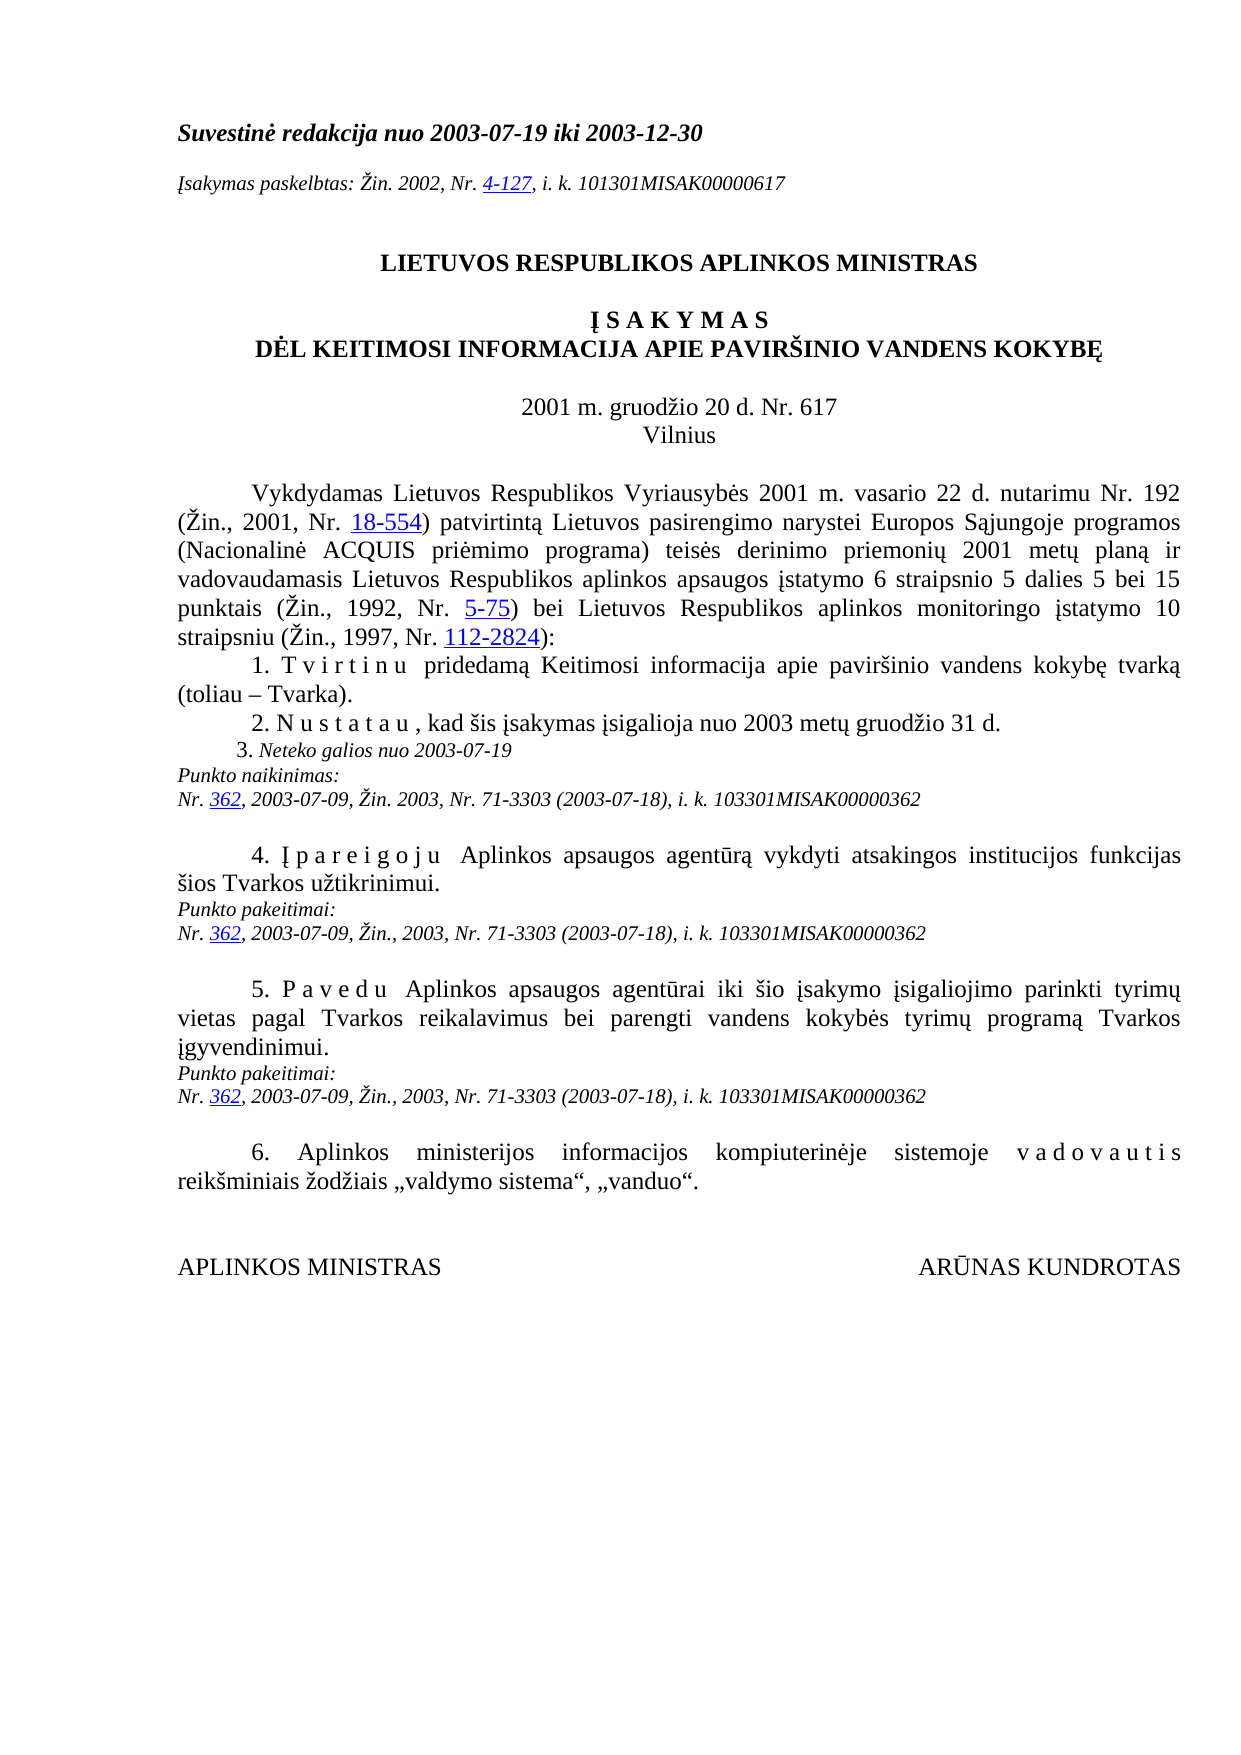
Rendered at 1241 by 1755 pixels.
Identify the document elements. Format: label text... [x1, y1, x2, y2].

text 1. Tvirtinu pridedamą Keitimosi informacija apie paviršinio vandens kokybę tvarką (toliau – Tvarka). [177, 650, 1181, 708]
text Suvestinė redakcija nuo 2003-07-19 iki 2003-12-30 [177, 118, 1181, 147]
text Nr. 362, 2003-07-09, Žin., 2003, Nr. 71-3303 (2003-07-18), i. k. 103301MISAK00000362 [177, 1084, 1181, 1108]
text 2. Nustatau, kad šis įsakymas įsigalioja nuo 2003 metų gruodžio 31 d. [177, 708, 1181, 737]
text Nr. 362, 2003-07-09, Žin., 2003, Nr. 71-3303 (2003-07-18), i. k. 103301MISAK00000362 [177, 921, 1181, 945]
text Punkto pakeitimai: [177, 1060, 1181, 1084]
text 6. Aplinkos ministerijos informacijos kompiuterinėje sistemoje vadovautis reikšminiais žodžiais „valdymo sistema“, „vanduo“. [177, 1137, 1181, 1195]
text Vilnius [177, 420, 1181, 449]
text LIETUVOS RESPUBLIKOS APLINKOS MINISTRAS [177, 248, 1181, 277]
text 2001 m. gruodžio 20 d. Nr. 617 [177, 392, 1181, 420]
text Įsakymas paskelbtas: Žin. 2002, Nr. 4-127, i. k. 101301MISAK00000617 [177, 171, 1181, 195]
text Nr. 362, 2003-07-09, Žin. 2003, Nr. 71-3303 (2003-07-18), i. k. 103301MISAK00000362 [177, 787, 1181, 811]
text 3. Neteko galios nuo 2003-07-19 [177, 737, 1181, 763]
text APLINKOS MINISTRAS ARŪNAS KUNDROTAS [177, 1252, 1181, 1281]
text Punkto pakeitimai: [177, 897, 1181, 921]
text Punkto naikinimas: [177, 763, 1181, 787]
text 5. Pavedu Aplinkos apsaugos agentūrai iki šio įsakymo įsigaliojimo parinkti tyrimų vietas pagal Tvarkos reikalavimus bei parengti vandens kokybės tyrimų programą Tvarkos įgyvendinimui. [177, 974, 1181, 1060]
text DĖL KEITIMOSI INFORMACIJA APIE PAVIRŠINIO VANDENS KOKYBĘ [177, 334, 1181, 363]
text Vykdydamas Lietuvos Respublikos Vyriausybės 2001 m. vasario 22 d. nutarimu Nr. 192 (Žin., 2001, Nr. 18-554) patvirtintą Lietuvos pasirengimo narystei Europos Sąjungoje programos (Nacionalinė ACQUIS priėmimo programa) teisės derinimo priemonių 2001 metų planą ir vadovaudamasis Lietuvos Respublikos aplinkos apsaugos įstatymo 6 straipsnio 5 dalies 5 bei 15 punktais (Žin., 1992, Nr. 5-75) bei Lietuvos Respublikos aplinkos monitoringo įstatymo 10 straipsniu (Žin., 1997, Nr. 112-2824): [177, 478, 1181, 650]
text 4. Įpareigoju Aplinkos apsaugos agentūrą vykdyti atsakingos institucijos funkcijas šios Tvarkos užtikrinimui. [177, 840, 1181, 897]
text Į S A K Y M A S [177, 305, 1181, 334]
